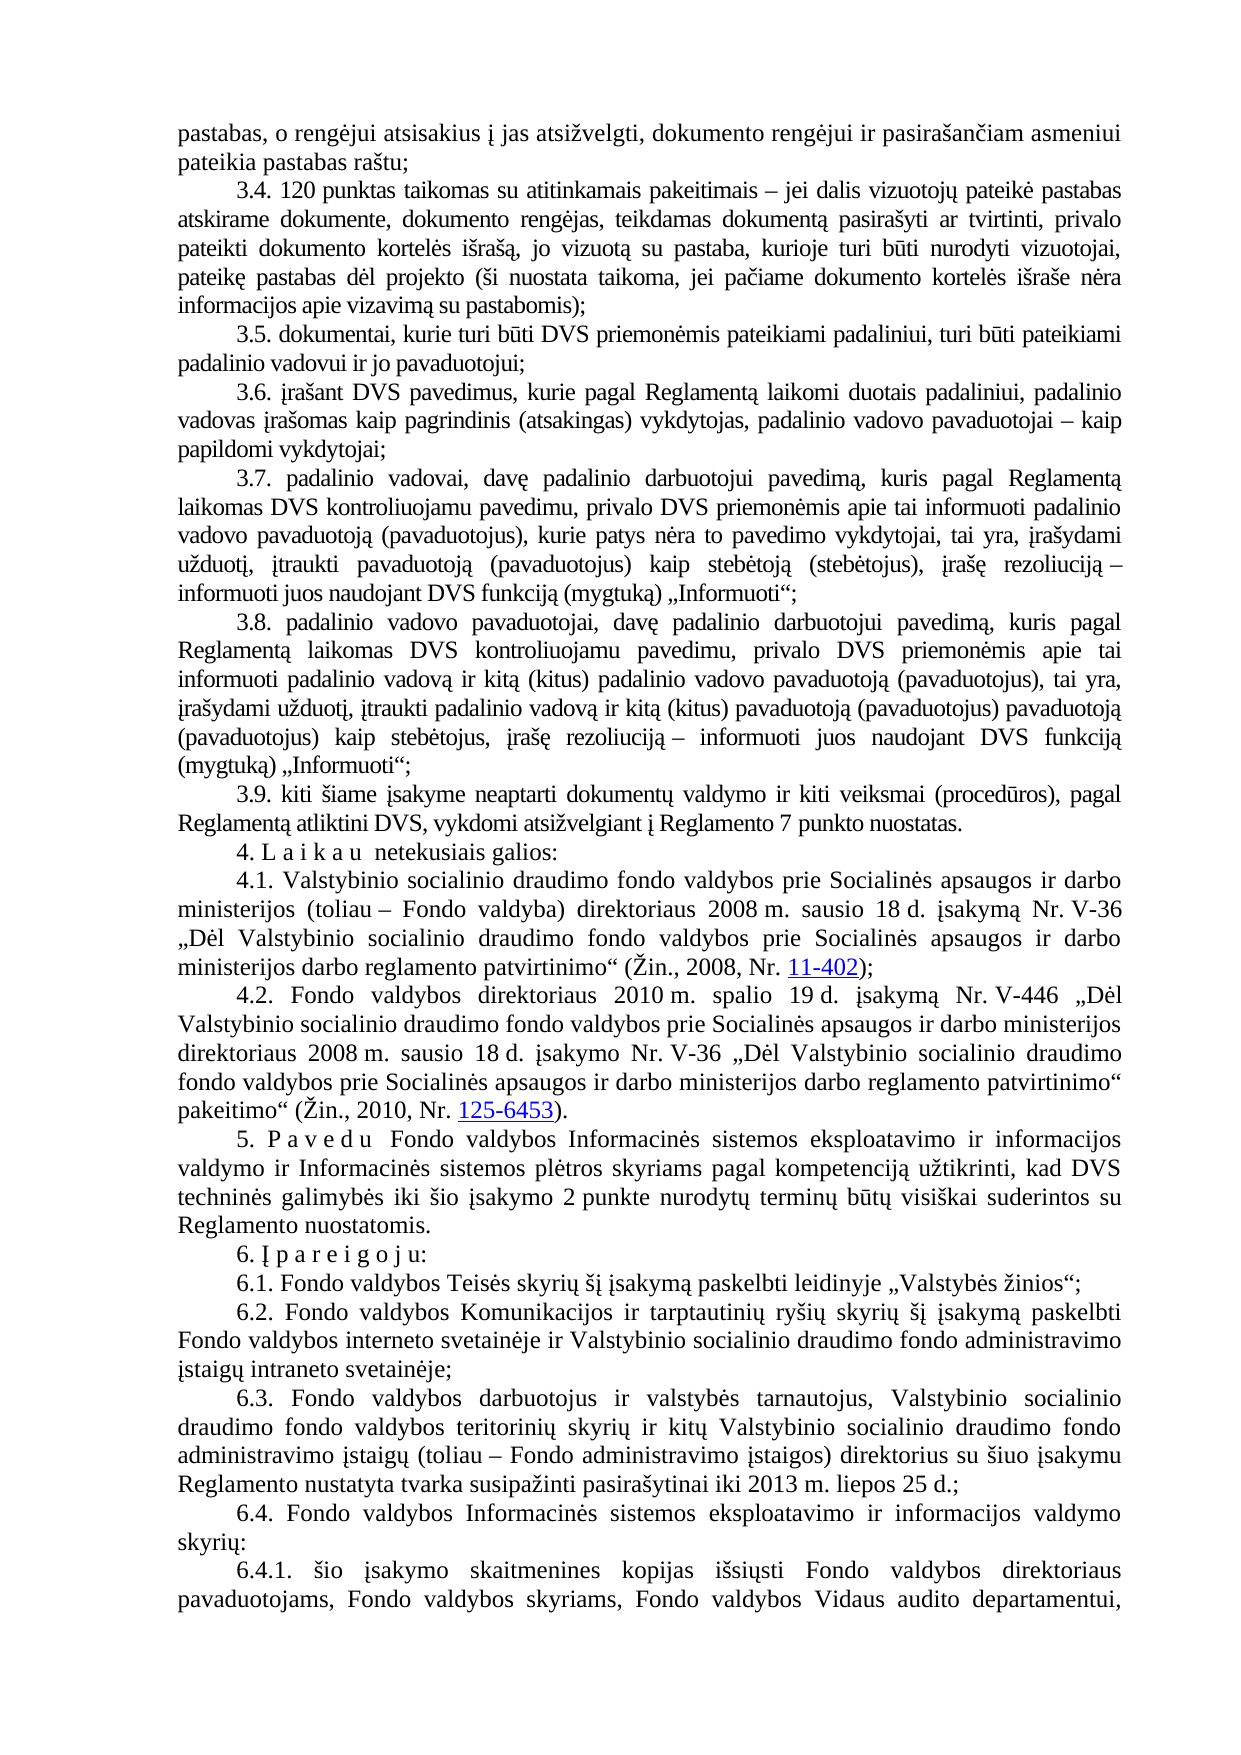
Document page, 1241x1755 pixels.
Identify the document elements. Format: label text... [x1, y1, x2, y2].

text 4.2. Fondo valdybos direktoriaus 2010 m. spalio 19 d. įsakymą Nr. V-446 „Dėl Valstybinio socialinio draudimo fondo valdybos prie Socialinės apsaugos ir darbo ministerijos direktoriaus 2008 m. sausio 18 d. įsakymo Nr. V-36 „Dėl Valstybinio socialinio draudimo fondo valdybos prie Socialinės apsaugos ir darbo ministerijos darbo reglamento patvirtinimo“ pakeitimo“ (Žin., 2010, Nr. 125-6453). [177, 981, 1122, 1124]
text 6. Įpareigoju: [177, 1239, 1122, 1268]
text 6.4.1. šio įsakymo skaitmenines kopijas išsiųsti Fondo valdybos direktoriaus pavaduotojams, Fondo valdybos skyriams, Fondo valdybos Vidaus audito departamentui, [177, 1556, 1122, 1613]
text 3.8. padalinio vadovo pavaduotojai, davę padalinio darbuotojui pavedimą, kuris pagal Reglamentą laikomas DVS kontroliuojamu pavedimu, privalo DVS priemonėmis apie tai informuoti padalinio vadovą ir kitą (kitus) padalinio vadovo pavaduotoją (pavaduotojus), tai yra, įrašydami užduotį, įtraukti padalinio vadovą ir kitą (kitus) pavaduotoją (pavaduotojus) pavaduotoją (pavaduotojus) kaip stebėtojus, įrašę rezoliuciją – informuoti juos naudojant DVS funkciją (mygtuką) „Informuoti“; [177, 607, 1122, 779]
text 3.6. įrašant DVS pavedimus, kurie pagal Reglamentą laikomi duotais padaliniui, padalinio vadovas įrašomas kaip pagrindinis (atsakingas) vykdytojas, padalinio vadovo pavaduotojai – kaip papildomi vykdytojai; [177, 377, 1122, 463]
text 5. Pavedu Fondo valdybos Informacinės sistemos eksploatavimo ir informacijos valdymo ir Informacinės sistemos plėtros skyriams pagal kompetenciją užtikrinti, kad DVS techninės galimybės iki šio įsakymo 2 punkte nurodytų terminų būtų visiškai suderintos su Reglamento nuostatomis. [177, 1124, 1122, 1239]
text 3.7. padalinio vadovai, davę padalinio darbuotojui pavedimą, kuris pagal Reglamentą laikomas DVS kontroliuojamu pavedimu, privalo DVS priemonėmis apie tai informuoti padalinio vadovo pavaduotoją (pavaduotojus), kurie patys nėra to pavedimo vykdytojai, tai yra, įrašydami užduotį, įtraukti pavaduotoją (pavaduotojus) kaip stebėtoją (stebėtojus), įrašę rezoliuciją – informuoti juos naudojant DVS funkciją (mygtuką) „Informuoti“; [177, 463, 1122, 607]
text 6.4. Fondo valdybos Informacinės sistemos eksploatavimo ir informacijos valdymo skyrių: [177, 1498, 1122, 1556]
text pastabas, o rengėjui atsisakius į jas atsižvelgti, dokumento rengėjui ir pasirašančiam asmeniui pateikia pastabas raštu; [177, 118, 1122, 176]
text 3.9. kiti šiame įsakyme neaptarti dokumentų valdymo ir kiti veiksmai (procedūros), pagal Reglamentą atliktini DVS, vykdomi atsižvelgiant į Reglamento 7 punkto nuostatas. [177, 779, 1122, 837]
text 4.1. Valstybinio socialinio draudimo fondo valdybos prie Socialinės apsaugos ir darbo ministerijos (toliau – Fondo valdyba) direktoriaus 2008 m. sausio 18 d. įsakymą Nr. V-36 „Dėl Valstybinio socialinio draudimo fondo valdybos prie Socialinės apsaugos ir darbo ministerijos darbo reglamento patvirtinimo“ (Žin., 2008, Nr. 11-402); [177, 866, 1122, 981]
text 6.3. Fondo valdybos darbuotojus ir valstybės tarnautojus, Valstybinio socialinio draudimo fondo valdybos teritorinių skyrių ir kitų Valstybinio socialinio draudimo fondo administravimo įstaigų (toliau – Fondo administravimo įstaigos) direktorius su šiuo įsakymu Reglamento nustatyta tvarka susipažinti pasirašytinai iki 2013 m. liepos 25 d.; [177, 1383, 1122, 1498]
text 6.1. Fondo valdybos Teisės skyrių šį įsakymą paskelbti leidinyje „Valstybės žinios“; [177, 1268, 1122, 1297]
text 4. Laikau netekusiais galios: [177, 837, 1122, 866]
text 3.5. dokumentai, kurie turi būti DVS priemonėmis pateikiami padaliniui, turi būti pateikiami padalinio vadovui ir jo pavaduotojui; [177, 319, 1122, 377]
text 3.4. 120 punktas taikomas su atitinkamais pakeitimais – jei dalis vizuotojų pateikė pastabas atskirame dokumente, dokumento rengėjas, teikdamas dokumentą pasirašyti ar tvirtinti, privalo pateikti dokumento kortelės išrašą, jo vizuotą su pastaba, kurioje turi būti nurodyti vizuotojai, pateikę pastabas dėl projekto (ši nuostata taikoma, jei pačiame dokumento kortelės išraše nėra informacijos apie vizavimą su pastabomis); [177, 176, 1122, 319]
text 6.2. Fondo valdybos Komunikacijos ir tarptautinių ryšių skyrių šį įsakymą paskelbti Fondo valdybos interneto svetainėje ir Valstybinio socialinio draudimo fondo administravimo įstaigų intraneto svetainėje; [177, 1297, 1122, 1383]
